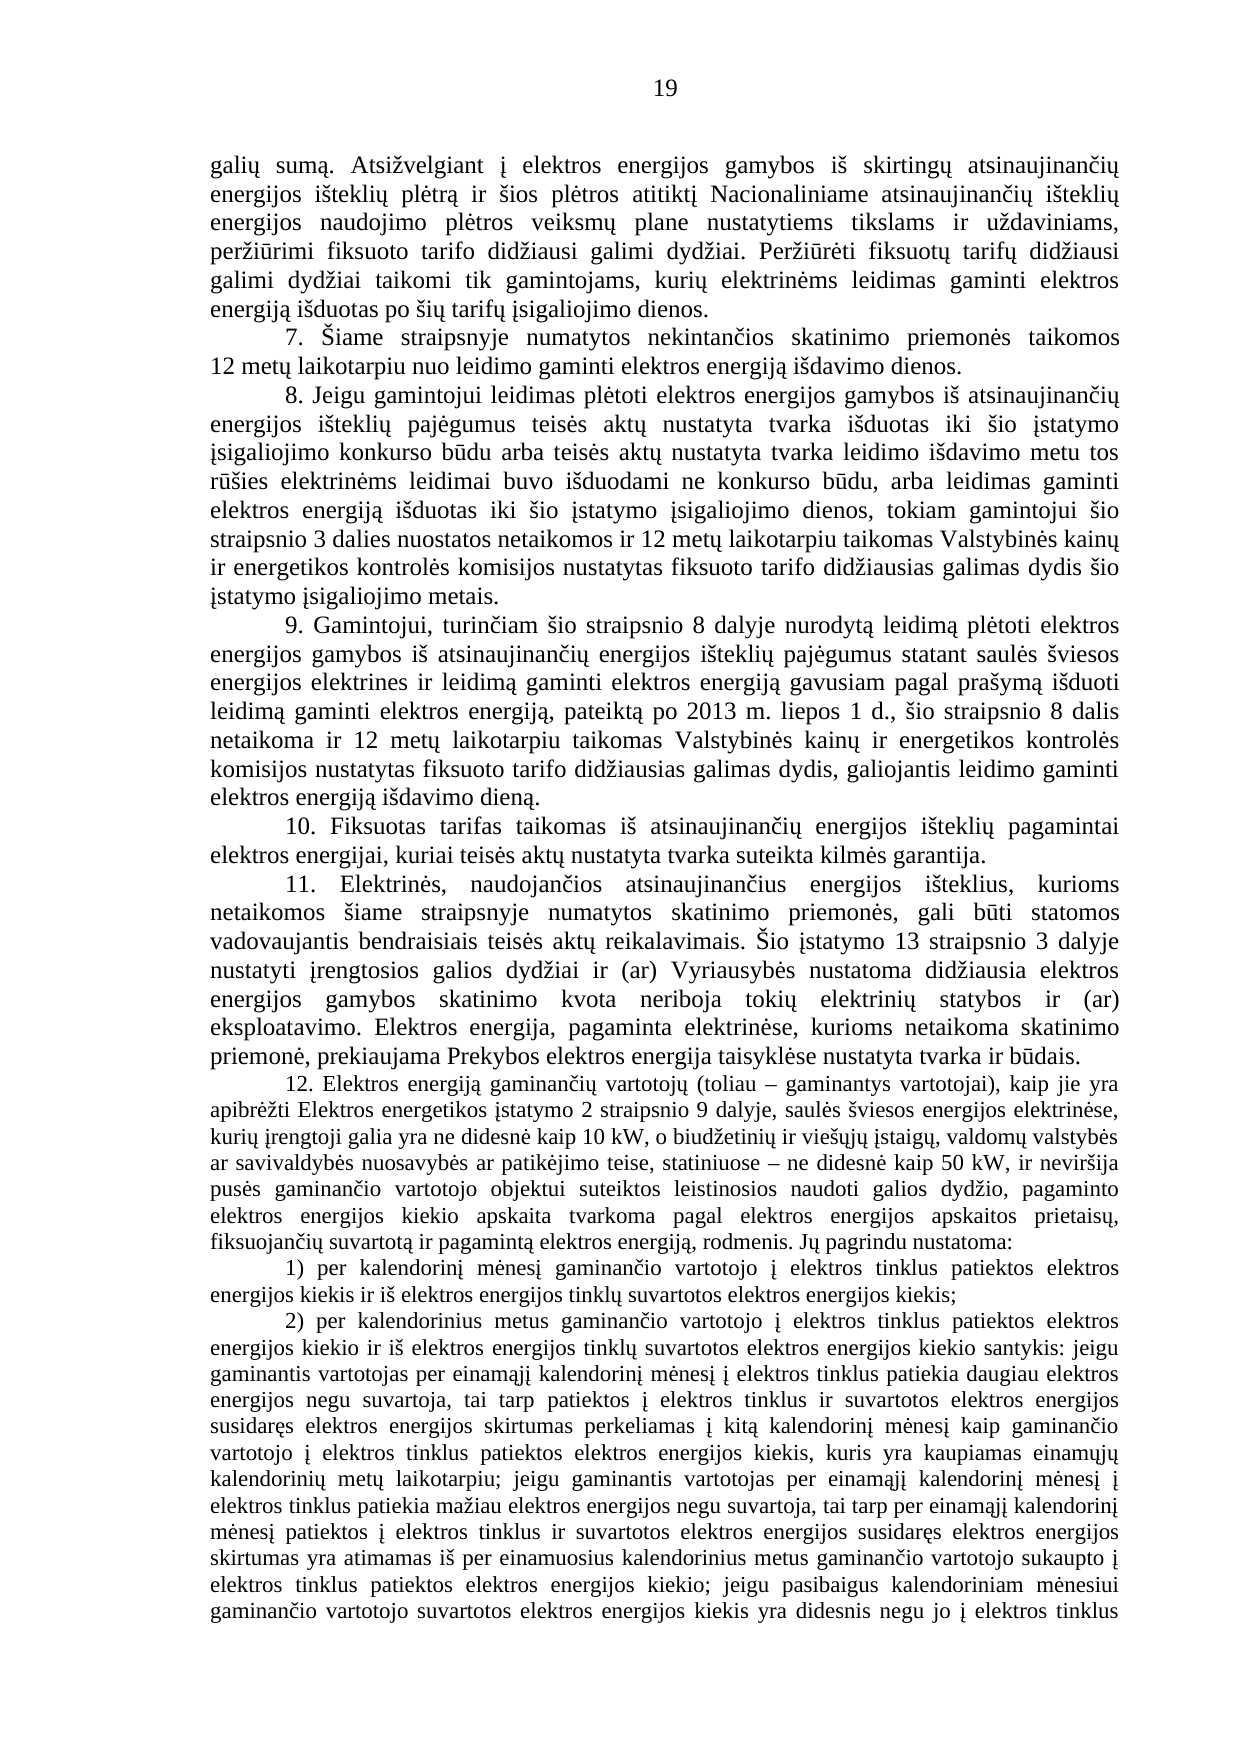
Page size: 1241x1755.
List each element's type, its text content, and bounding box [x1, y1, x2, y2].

text 7. Šiame straipsnyje numatytos nekintančios skatinimo priemonės taikomos 12 metų laikotarpiu nuo leidimo gaminti elektros energiją išdavimo dienos. [210, 322, 1120, 380]
text 2) per kalendorinius metus gaminančio vartotojo į elektros tinklus patiektos elektros energijos kiekio ir iš elektros energijos tinklų suvartotos elektros energijos kiekio santykis: jeigu gaminantis vartotojas per einamąjį kalendorinį mėnesį į elektros tinklus patiekia daugiau elektros energijos negu suvartoja, tai tarp patiektos į elektros tinklus ir suvartotos elektros energijos susidaręs elektros energijos skirtumas perkeliamas į kitą kalendorinį mėnesį kaip gaminančio vartotojo į elektros tinklus patiektos elektros energijos kiekis, kuris yra kaupiamas einamųjų kalendorinių metų laikotarpiu; jeigu gaminantis vartotojas per einamąjį kalendorinį mėnesį į elektros tinklus patiekia mažiau elektros energijos negu suvartoja, tai tarp per einamąjį kalendorinį mėnesį patiektos į elektros tinklus ir suvartotos elektros energijos susidaręs elektros energijos skirtumas yra atimamas iš per einamuosius kalendorinius metus gaminančio vartotojo sukaupto į elektros tinklus patiektos elektros energijos kiekio; jeigu pasibaigus kalendoriniam mėnesiui gaminančio vartotojo suvartotos elektros energijos kiekis yra didesnis negu jo į elektros tinklus [210, 1307, 1120, 1623]
text 11. Elektrinės, naudojančios atsinaujinančius energijos išteklius, kurioms netaikomos šiame straipsnyje numatytos skatinimo priemonės, gali būti statomos vadovaujantis bendraisiais teisės aktų reikalavimais. Šio įstatymo 13 straipsnio 3 dalyje nustatyti įrengtosios galios dydžiai ir (ar) Vyriausybės nustatoma didžiausia elektros energijos gamybos skatinimo kvota neriboja tokių elektrinių statybos ir (ar) eksploatavimo. Elektros energija, pagaminta elektrinėse, kurioms netaikoma skatinimo priemonė, prekiaujama Prekybos elektros energija taisyklėse nustatyta tvarka ir būdais. [210, 869, 1120, 1070]
text 8. Jeigu gamintojui leidimas plėtoti elektros energijos gamybos iš atsinaujinančių energijos išteklių pajėgumus teisės aktų nustatyta tvarka išduotas iki šio įstatymo įsigaliojimo konkurso būdu arba teisės aktų nustatyta tvarka leidimo išdavimo metu tos rūšies elektrinėms leidimai buvo išduodami ne konkurso būdu, arba leidimas gaminti elektros energiją išduotas iki šio įstatymo įsigaliojimo dienos, tokiam gamintojui šio straipsnio 3 dalies nuostatos netaikomos ir 12 metų laikotarpiu taikomas Valstybinės kainų ir energetikos kontrolės komisijos nustatytas fiksuoto tarifo didžiausias galimas dydis šio įstatymo įsigaliojimo metais. [210, 380, 1120, 610]
text galių sumą. Atsižvelgiant į elektros energijos gamybos iš skirtingų atsinaujinančių energijos išteklių plėtrą ir šios plėtros atitiktį Nacionaliniame atsinaujinančių išteklių energijos naudojimo plėtros veiksmų plane nustatytiems tikslams ir uždaviniams, peržiūrimi fiksuoto tarifo didžiausi galimi dydžiai. Peržiūrėti fiksuotų tarifų didžiausi galimi dydžiai taikomi tik gamintojams, kurių elektrinėms leidimas gaminti elektros energiją išduotas po šių tarifų įsigaliojimo dienos. [210, 150, 1120, 322]
text 1) per kalendorinį mėnesį gaminančio vartotojo į elektros tinklus patiektos elektros energijos kiekis ir iš elektros energijos tinklų suvartotos elektros energijos kiekis; [210, 1254, 1120, 1307]
text 9. Gamintojui, turinčiam šio straipsnio 8 dalyje nurodytą leidimą plėtoti elektros energijos gamybos iš atsinaujinančių energijos išteklių pajėgumus statant saulės šviesos energijos elektrines ir leidimą gaminti elektros energiją gavusiam pagal prašymą išduoti leidimą gaminti elektros energiją, pateiktą po 2013 m. liepos 1 d., šio straipsnio 8 dalis netaikoma ir 12 metų laikotarpiu taikomas Valstybinės kainų ir energetikos kontrolės komisijos nustatytas fiksuoto tarifo didžiausias galimas dydis, galiojantis leidimo gaminti elektros energiją išdavimo dieną. [210, 610, 1120, 811]
text 10. Fiksuotas tarifas taikomas iš atsinaujinančių energijos išteklių pagamintai elektros energijai, kuriai teisės aktų nustatyta tvarka suteikta kilmės garantija. [210, 811, 1120, 869]
text 12. Elektros energiją gaminančių vartotojų (toliau – gaminantys vartotojai), kaip jie yra apibrėžti Elektros energetikos įstatymo 2 straipsnio 9 dalyje, saulės šviesos energijos elektrinėse, kurių įrengtoji galia yra ne didesnė kaip 10 kW, o biudžetinių ir viešųjų įstaigų, valdomų valstybės ar savivaldybės nuosavybės ar patikėjimo teise, statiniuose – ne didesnė kaip 50 kW, ir neviršija pusės gaminančio vartotojo objektui suteiktos leistinosios naudoti galios dydžio, pagaminto elektros energijos kiekio apskaita tvarkoma pagal elektros energijos apskaitos prietaisų, fiksuojančių suvartotą ir pagamintą elektros energiją, rodmenis. Jų pagrindu nustatoma: [210, 1070, 1120, 1254]
